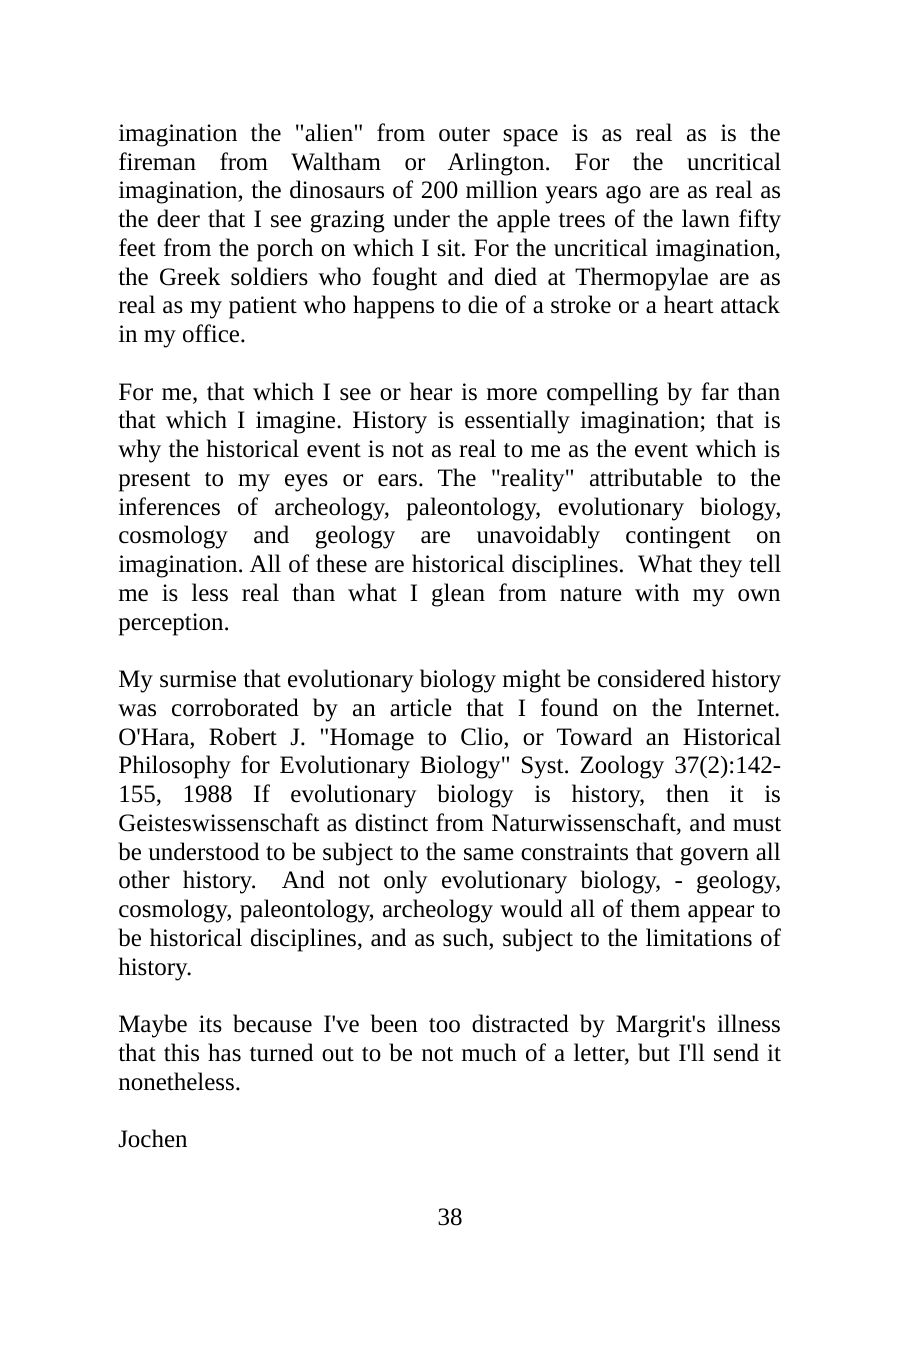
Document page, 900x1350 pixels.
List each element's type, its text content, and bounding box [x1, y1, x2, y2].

text For me, that which I see or hear is more compelling by far than that which I imagine. History is essentially imagination; that is why the historical event is not as real to me as the event which is present to my eyes or ears. The "reality" attributable to the inferences of archeology, paleontology, evolutionary biology, cosmology and geology are unavoidably contingent on imagination. All of these are historical disciplines. What they tell me is less real than what I glean from nature with my own perception. [118, 377, 782, 636]
text Jochen [118, 1124, 782, 1153]
text Maybe its because I've been too distracted by Margrit's illness that this has turned out to be not much of a letter, but I'll send it nonetheless. [118, 1009, 782, 1096]
text My surmise that evolutionary biology might be considered history was corroborated by an article that I found on the Internet. O'Hara, Robert J. "Homage to Clio, or Toward an Historical Philosophy for Evolutionary Biology" Syst. Zoology 37(2):142-155, 1988 If evolutionary biology is history, then it is Geisteswissenschaft as distinct from Naturwissenschaft, and must be understood to be subject to the same constraints that govern all other history. And not only evolutionary biology, - geology, cosmology, paleontology, archeology would all of them appear to be historical disciplines, and as such, subject to the limitations of history. [118, 664, 782, 981]
text imagination the "alien" from outer space is as real as is the fireman from Waltham or Arlington. For the uncritical imagination, the dinosaurs of 200 million years ago are as real as the deer that I see grazing under the apple trees of the lawn fifty feet from the porch on which I sit. For the uncritical imagination, the Greek soldiers who fought and died at Thermopylae are as real as my patient who happens to die of a stroke or a heart attack in my office. [118, 118, 782, 348]
